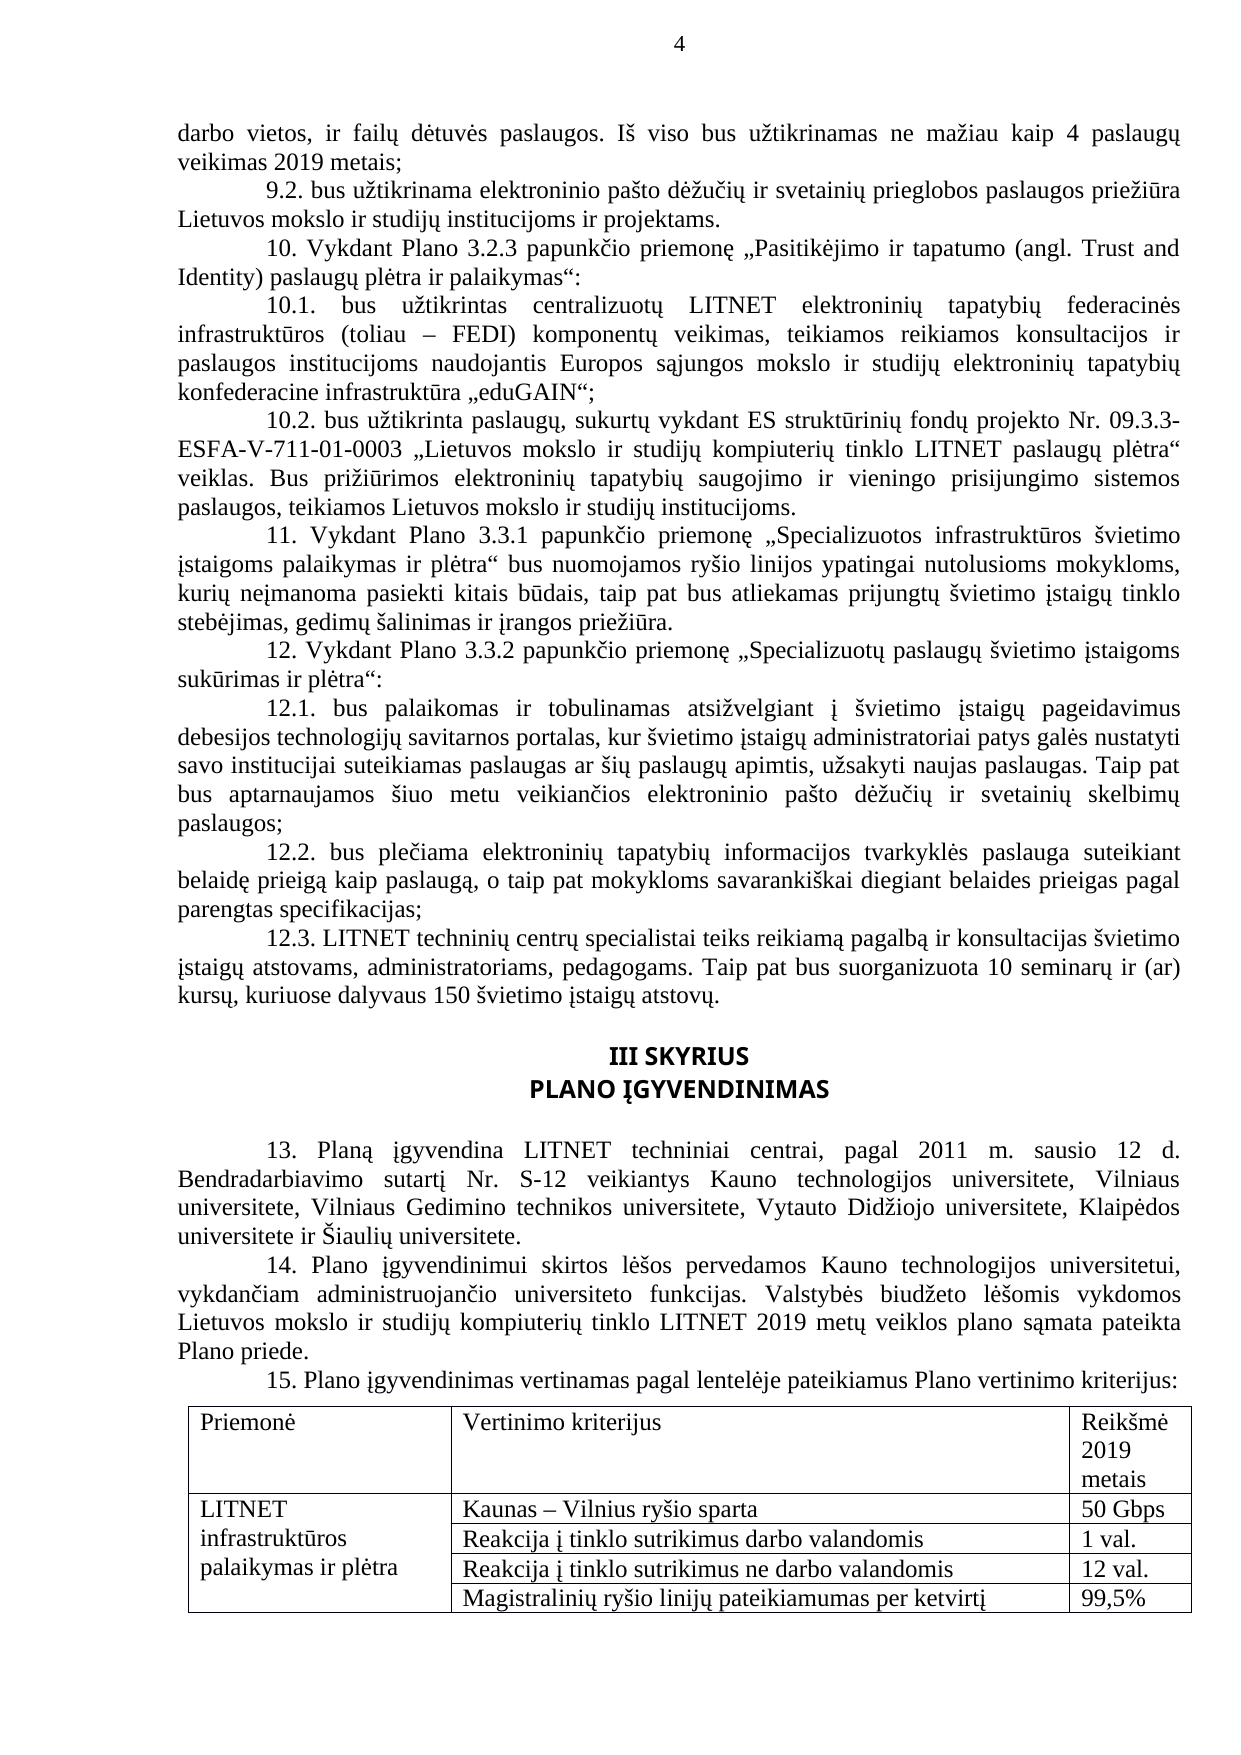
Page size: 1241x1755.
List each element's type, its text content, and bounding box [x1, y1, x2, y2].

table_cell Reakcija į tinklo sutrikimus ne darbo valandomis [452, 1554, 1069, 1582]
text 9.2. bus užtikrinama elektroninio pašto dėžučių ir svetainių prieglobos paslaugos priežiūra Lietuvos mokslo ir studijų institucijoms ir projektams. [177, 176, 1181, 233]
table_cell LITNET infrastruktūros palaikymas ir plėtra [189, 1494, 451, 1612]
table_cell Reakcija į tinklo sutrikimus darbo valandomis [452, 1524, 1069, 1553]
text 10.2. bus užtikrinta paslaugų, sukurtų vykdant ES struktūrinių fondų projekto Nr. 09.3.3-ESFA-V-711-01-0003 „Lietuvos mokslo ir studijų kompiuterių tinklo LITNET paslaugų plėtra“ veiklas. Bus prižiūrimos elektroninių tapatybių saugojimo ir vieningo prisijungimo sistemos paslaugos, teikiamos Lietuvos mokslo ir studijų institucijoms. [177, 406, 1181, 521]
table_header Reikšmė 2019 metais [1070, 1407, 1191, 1493]
text 12. Vykdant Plano 3.3.2 papunkčio priemonę „Specializuotų paslaugų švietimo įstaigoms sukūrimas ir plėtra“: [177, 636, 1181, 693]
text 12.3. LITNET techninių centrų specialistai teiks reikiamą pagalbą ir konsultacijas švietimo įstaigų atstovams, administratoriams, pedagogams. Taip pat bus suorganizuota 10 seminarų ir (ar) kursų, kuriuose dalyvaus 150 švietimo įstaigų atstovų. [177, 923, 1181, 1009]
table_cell Magistralinių ryšio linijų pateikiamumas per ketvirtį [452, 1584, 1069, 1612]
table_cell 12 val. [1070, 1554, 1191, 1582]
table_cell 50 Gbps [1070, 1494, 1191, 1523]
table_header Vertinimo kriterijus [452, 1407, 1069, 1493]
table_cell 99,5% [1070, 1584, 1191, 1612]
text 11. Vykdant Plano 3.3.1 papunkčio priemonę „Specializuotos infrastruktūros švietimo įstaigoms palaikymas ir plėtra“ bus nuomojamos ryšio linijos ypatingai nutolusioms mokykloms, kurių neįmanoma pasiekti kitais būdais, taip pat bus atliekamas prijungtų švietimo įstaigų tinklo stebėjimas, gedimų šalinimas ir įrangos priežiūra. [177, 521, 1181, 636]
table_header Priemonė [189, 1407, 451, 1493]
table_cell Kaunas – Vilnius ryšio sparta [452, 1494, 1069, 1523]
text 15. Plano įgyvendinimas vertinamas pagal lentelėje pateikiamus Plano vertinimo kriterijus: [177, 1365, 1181, 1394]
text 10.1. bus užtikrintas centralizuotų LITNET elektroninių tapatybių federacinės infrastruktūros (toliau – FEDI) komponentų veikimas, teikiamos reikiamos konsultacijos ir paslaugos institucijoms naudojantis Europos sąjungos mokslo ir studijų elektroninių tapatybių konfederacine infrastruktūra „eduGAIN“; [177, 291, 1181, 406]
text PLANO ĮGYVENDINIMAS [177, 1072, 1181, 1106]
text 13. Planą įgyvendina LITNET techniniai centrai, pagal 2011 m. sausio 12 d. Bendradarbiavimo sutartį Nr. S-12 veikiantys Kauno technologijos universitete, Vilniaus universitete, Vilniaus Gedimino technikos universitete, Vytauto Didžiojo universitete, Klaipėdos universitete ir Šiaulių universitete. [177, 1135, 1181, 1250]
text 12.1. bus palaikomas ir tobulinamas atsižvelgiant į švietimo įstaigų pageidavimus debesijos technologijų savitarnos portalas, kur švietimo įstaigų administratoriai patys galės nustatyti savo institucijai suteikiamas paslaugas ar šių paslaugų apimtis, užsakyti naujas paslaugas. Taip pat bus aptarnaujamos šiuo metu veikiančios elektroninio pašto dėžučių ir svetainių skelbimų paslaugos; [177, 693, 1181, 837]
text darbo vietos, ir failų dėtuvės paslaugos. Iš viso bus užtikrinamas ne mažiau kaip 4 paslaugų veikimas 2019 metais; [177, 118, 1181, 176]
text 10. Vykdant Plano 3.2.3 papunkčio priemonę „Pasitikėjimo ir tapatumo (angl. Trust and Identity) paslaugų plėtra ir palaikymas“: [177, 233, 1181, 291]
text 12.2. bus plečiama elektroninių tapatybių informacijos tvarkyklės paslauga suteikiant belaidę prieigą kaip paslaugą, o taip pat mokykloms savarankiškai diegiant belaides prieigas pagal parengtas specifikacijas; [177, 837, 1181, 923]
table_cell 1 val. [1070, 1524, 1191, 1553]
text III SKYRIUS [177, 1038, 1181, 1072]
text 14. Plano įgyvendinimui skirtos lėšos pervedamos Kauno technologijos universitetui, vykdančiam administruojančio universiteto funkcijas. Valstybės biudžeto lėšomis vykdomos Lietuvos mokslo ir studijų kompiuterių tinklo LITNET 2019 metų veiklos plano sąmata pateikta Plano priede. [177, 1250, 1181, 1365]
